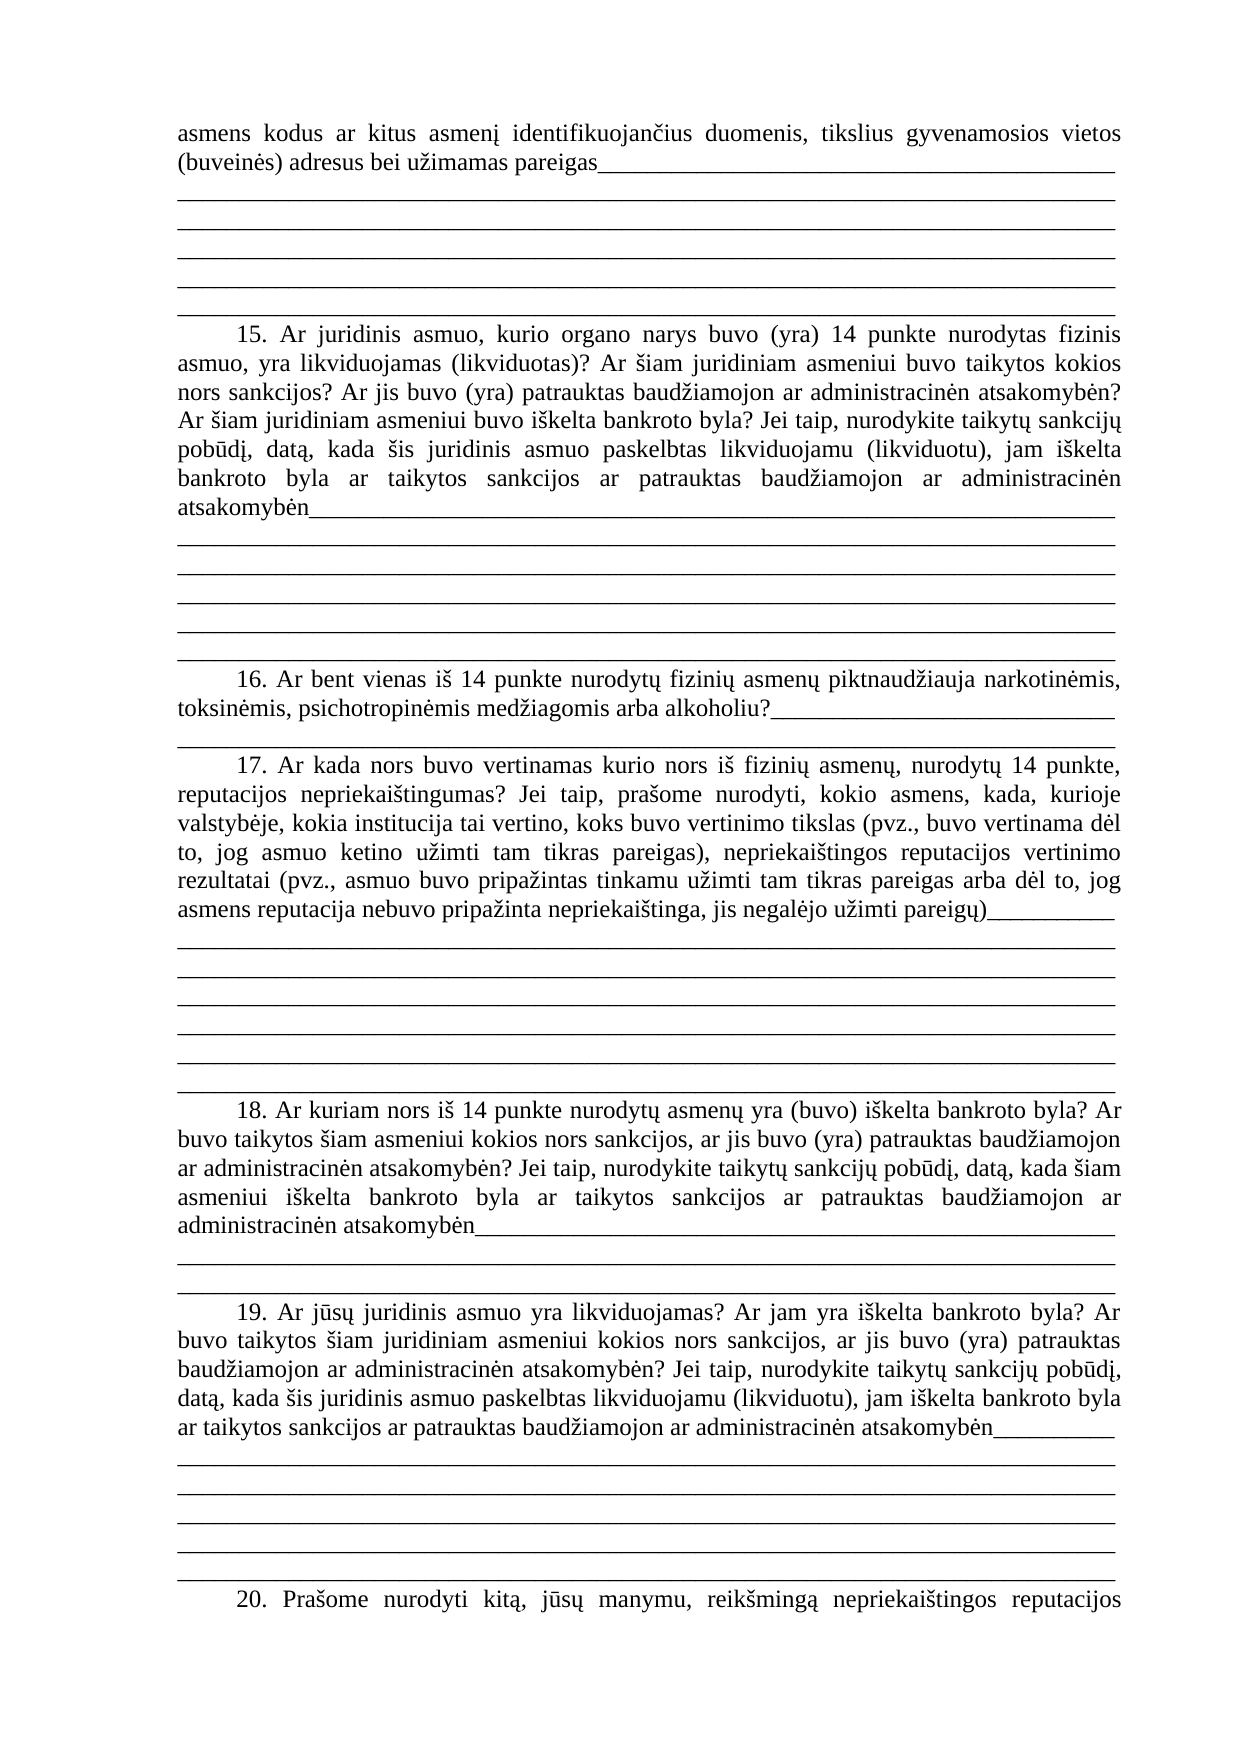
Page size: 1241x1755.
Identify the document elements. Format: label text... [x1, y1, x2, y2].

text 20. Prašome nurodyti kitą, jūsų manymu, reikšmingą nepriekaištingos reputacijos vertinimui informaciją apie jūsų juridinį asmenį [177, 1584, 1122, 1613]
text _ [177, 636, 1122, 664]
text _ [177, 549, 1122, 578]
text _ [177, 291, 1122, 319]
text _ [177, 521, 1122, 549]
text _ [177, 1038, 1122, 1067]
text _ [177, 1527, 1122, 1556]
text 16. Ar bent vienas iš 14 punkte nurodytų fizinių asmenų piktnaudžiauja narkotinėmis, toksinėmis, psichotropinėmis medžiagomis arba alkoholiu? [177, 664, 1122, 722]
text _ [177, 176, 1122, 204]
text 18. Ar kuriam nors iš 14 punkte nurodytų asmenų yra (buvo) iškelta bankroto byla? Ar buvo taikytos šiam asmeniui kokios nors sankcijos, ar jis buvo (yra) patrauktas baudžiamojon ar administracinėn atsakomybėn? Jei taip, nurodykite taikytų sankcijų pobūdį, datą, kada šiam asmeniui iškelta bankroto byla ar taikytos sankcijos ar patrauktas baudžiamojon ar administracinėn atsakomybėn [177, 1096, 1122, 1239]
text _ [177, 607, 1122, 636]
text 17. Ar kada nors buvo vertinamas kurio nors iš fizinių asmenų, nurodytų 14 punkte, reputacijos nepriekaištingumas? Jei taip, prašome nurodyti, kokio asmens, kada, kurioje valstybėje, kokia institucija tai vertino, koks buvo vertinimo tikslas (pvz., buvo vertinama dėl to, jog asmuo ketino užimti tam tikras pareigas), nepriekaištingos reputacijos vertinimo rezultatai (pvz., asmuo buvo pripažintas tinkamu užimti tam tikras pareigas arba dėl to, jog asmens reputacija nebuvo pripažinta nepriekaištinga, jis negalėjo užimti pareigų) [177, 751, 1122, 923]
text _ [177, 952, 1122, 981]
text _ [177, 262, 1122, 291]
text _ [177, 722, 1122, 751]
text _ [177, 1469, 1122, 1498]
text 15. Ar juridinis asmuo, kurio organo narys buvo (yra) 14 punkte nurodytas fizinis asmuo, yra likviduojamas (likviduotas)? Ar šiam juridiniam asmeniui buvo taikytos kokios nors sankcijos? Ar jis buvo (yra) patrauktas baudžiamojon ar administracinėn atsakomybėn? Ar šiam juridiniam asmeniui buvo iškelta bankroto byla? Jei taip, nurodykite taikytų sankcijų pobūdį, datą, kada šis juridinis asmuo paskelbtas likviduojamu (likviduotu), jam iškelta bankroto byla ar taikytos sankcijos ar patrauktas baudžiamojon ar administracinėn atsakomybėn [177, 319, 1122, 521]
text _ [177, 204, 1122, 233]
text _ [177, 1268, 1122, 1297]
text _ [177, 1556, 1122, 1584]
text _ [177, 233, 1122, 262]
text 14. Juridinio asmens organų (išskyrus dalyvių susirinkimą) narių (tarp jų ir administracijos vadovo) sąrašas, nurodant vardus, pavardes, juridinio asmens pavadinimą, asmens kodus ar kitus asmenį identifikuojančius duomenis, tikslius gyvenamosios vietos (buveinės) adresus bei užimamas pareigas [177, 118, 1122, 176]
text _ [177, 1239, 1122, 1268]
text _ [177, 981, 1122, 1009]
text _ [177, 1441, 1122, 1469]
text _ [177, 1067, 1122, 1096]
text _ [177, 1009, 1122, 1038]
text 19. Ar jūsų juridinis asmuo yra likviduojamas? Ar jam yra iškelta bankroto byla? Ar buvo taikytos šiam juridiniam asmeniui kokios nors sankcijos, ar jis buvo (yra) patrauktas baudžiamojon ar administracinėn atsakomybėn? Jei taip, nurodykite taikytų sankcijų pobūdį, datą, kada šis juridinis asmuo paskelbtas likviduojamu (likviduotu), jam iškelta bankroto byla ar taikytos sankcijos ar patrauktas baudžiamojon ar administracinėn atsakomybėn [177, 1297, 1122, 1441]
text _ [177, 578, 1122, 607]
text _ [177, 1498, 1122, 1527]
text _ [177, 923, 1122, 952]
